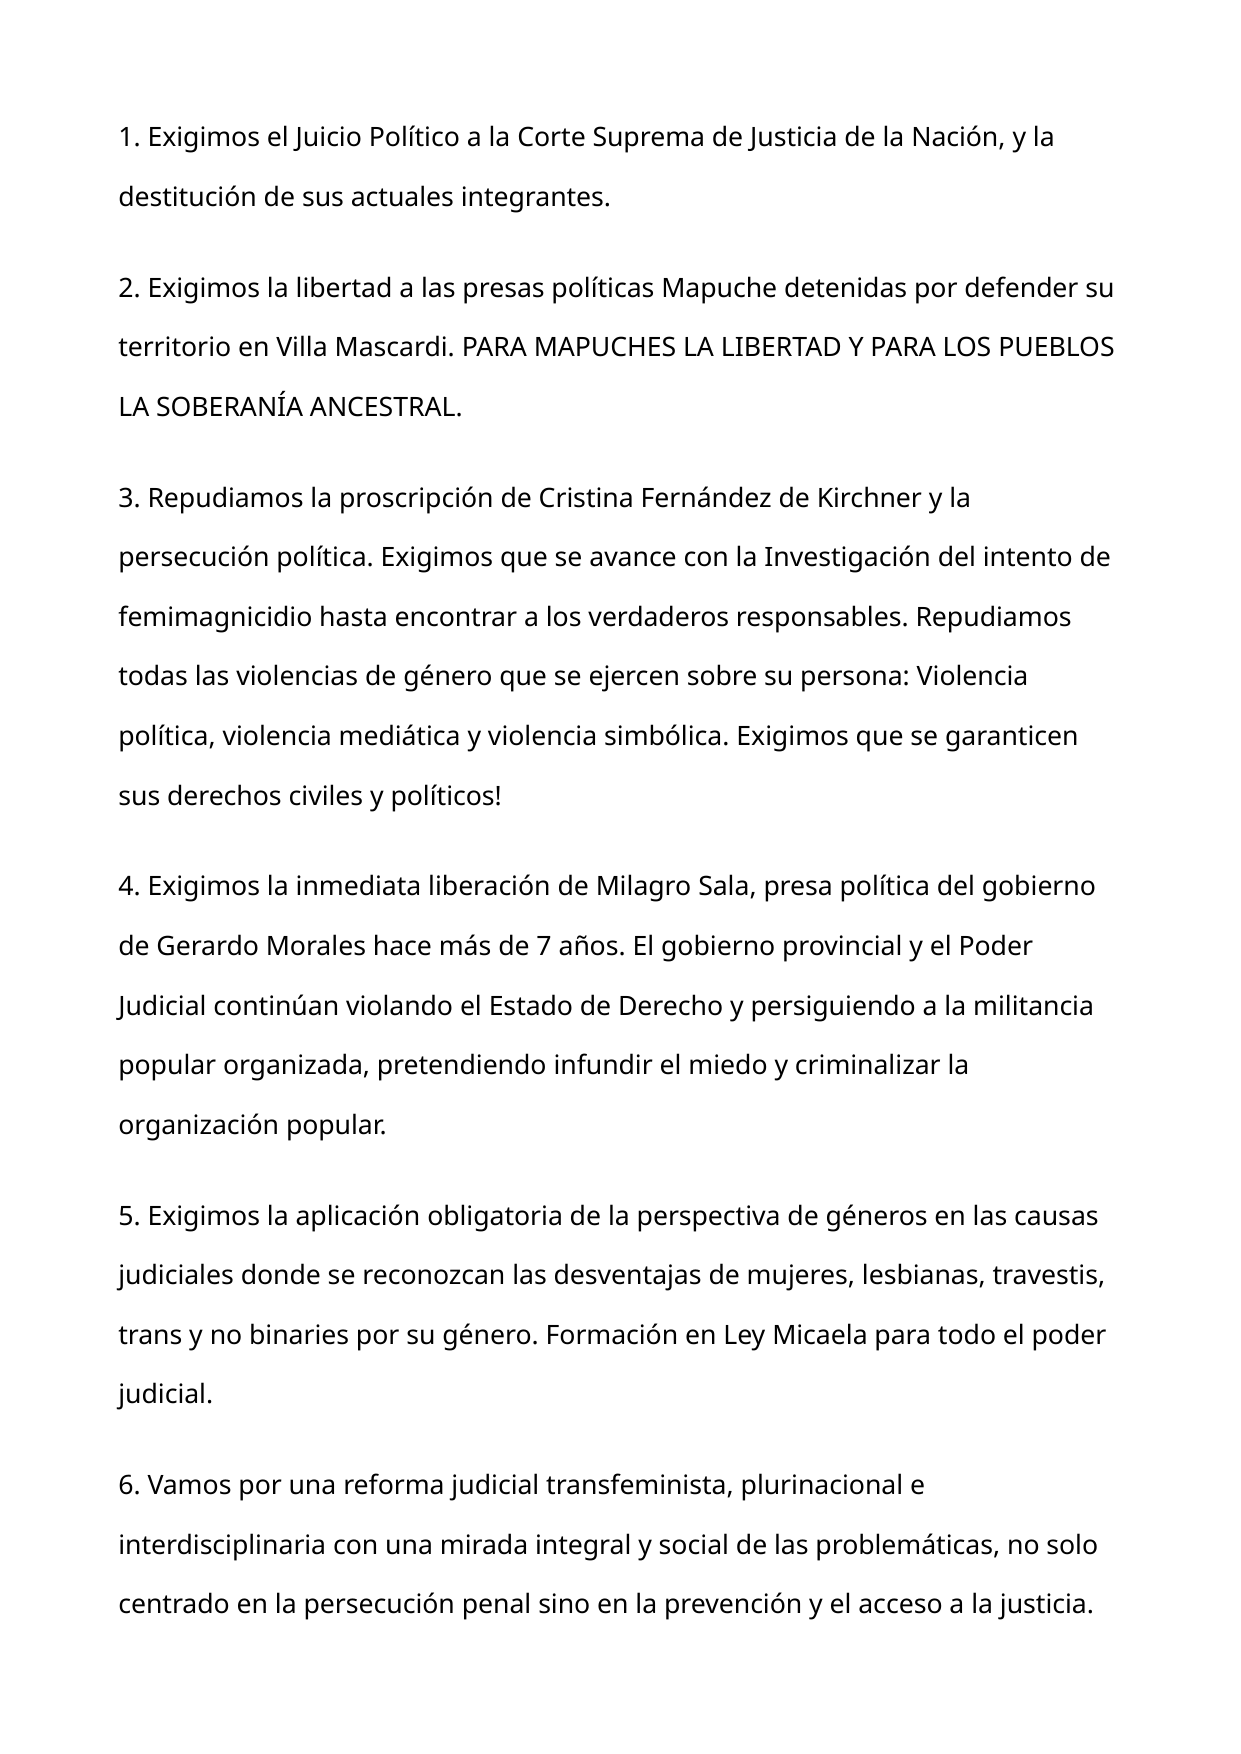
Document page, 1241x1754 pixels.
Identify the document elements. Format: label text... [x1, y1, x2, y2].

text 4. Exigimos la inmediata liberación de Milagro Sala, presa política del gobierno de Gerardo Morales hace más de 7 años. El gobierno provincial y el Poder Judicial continúan violando el Estado de Derecho y persiguiendo a la militancia popular organizada, pretendiendo infundir el miedo y criminalizar la organización popular. [118, 867, 1122, 1142]
text 3. Repudiamos la proscripción de Cristina Fernández de Kirchner y la persecución política. Exigimos que se avance con la Investigación del intento de femimagnicidio hasta encontrar a los verdaderos responsables. Repudiamos todas las violencias de género que se ejercen sobre su persona: Violencia política, violencia mediática y violencia simbólica. Exigimos que se garanticen sus derechos civiles y políticos! [118, 478, 1122, 813]
text 1. Exigimos el Juicio Político a la Corte Suprema de Justicia de la Nación, y la destitución de sus actuales integrantes. [118, 118, 1122, 214]
text 6. Vamos por una reforma judicial transfeminista, plurinacional e interdisciplinaria con una mirada integral y social de las problemáticas, no solo centrado en la persecución penal sino en la prevención y el acceso a la justicia. [118, 1466, 1122, 1621]
text 2. Exigimos la libertad a las presas políticas Mapuche detenidas por defender su territorio en Villa Mascardi. PARA MAPUCHES LA LIBERTAD Y PARA LOS PUEBLOS LA SOBERANÍA ANCESTRAL. [118, 268, 1122, 424]
text 5. Exigimos la aplicación obligatoria de la perspectiva de géneros en las causas judiciales donde se reconozcan las desventajas de mujeres, lesbianas, travestis, trans y no binaries por su género. Formación en Ley Micaela para todo el poder judicial. [118, 1196, 1122, 1411]
